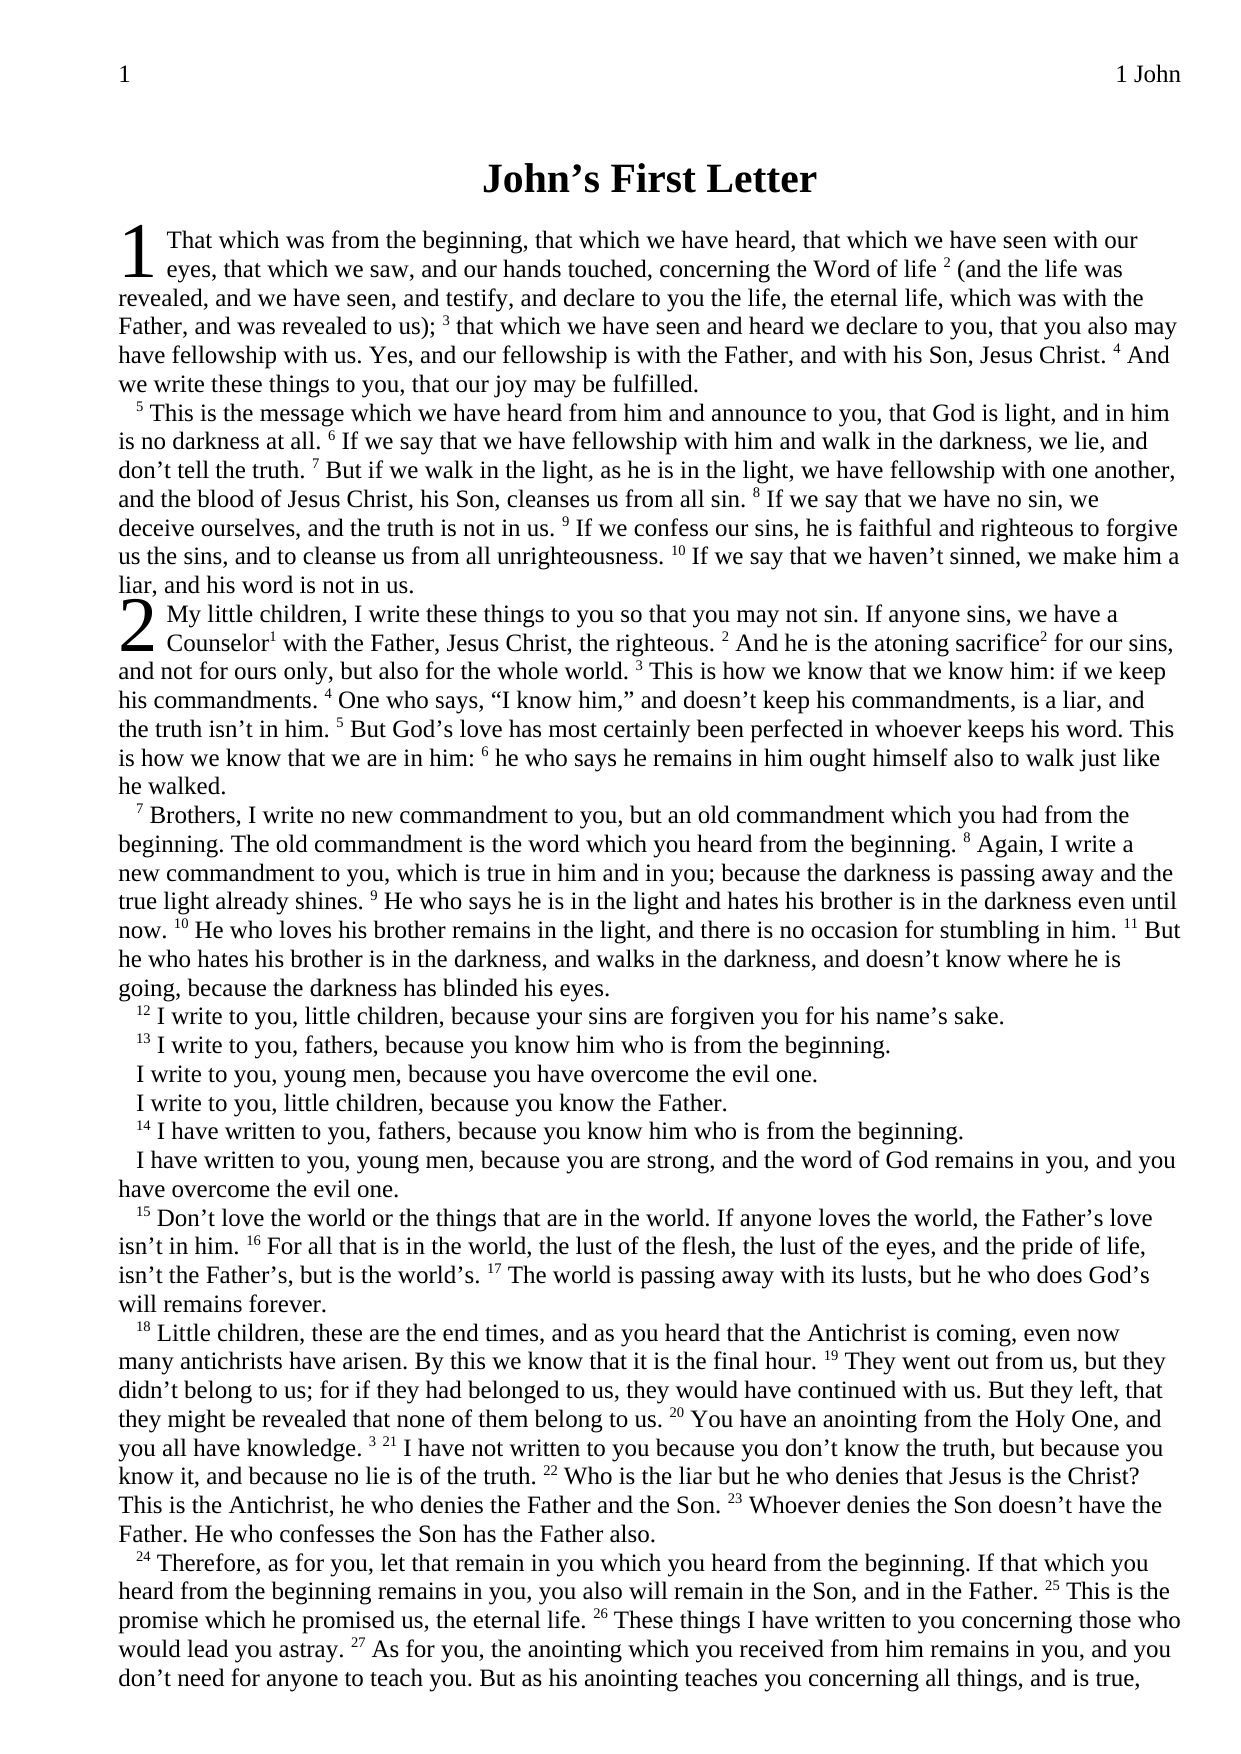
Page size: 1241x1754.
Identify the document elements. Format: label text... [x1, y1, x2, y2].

text 2My little children, I write these things to you so that you may not sin. If anyone sins, we have a Counselor1 with the Father, Jesus Christ, the righteous. 2 And he is the atoning sacrifice2 for our sins, and not for ours only, but also for the whole world. 3 This is how we know that we know him: if we keep his commandments. 4 One who says, “I know him,” and doesn’t keep his commandments, is a liar, and the truth isn’t in him. 5 But God’s love has most certainly been perfected in whoever keeps his word. This is how we know that we are in him: 6 he who says he remains in him ought himself also to walk just like he walked. [118, 599, 1181, 800]
text 14 I have written to you, fathers, because you know him who is from the beginning. [118, 1116, 1181, 1145]
text 1That which was from the beginning, that which we have heard, that which we have seen with our eyes, that which we saw, and our hands touched, concerning the Word of life 2 (and the life was revealed, and we have seen, and testify, and declare to you the life, the eternal life, which was with the Father, and was revealed to us); 3 that which we have seen and heard we declare to you, that you also may have fellowship with us. Yes, and our fellowship is with the Father, and with his Son, Jesus Christ. 4 And we write these things to you, that our joy may be fulfilled. [118, 225, 1181, 398]
text 18 Little children, these are the end times, and as you heard that the Antichrist is coming, even now many antichrists have arisen. By this we know that it is the final hour. 19 They went out from us, but they didn’t belong to us; for if they had belonged to us, they would have continued with us. But they left, that they might be revealed that none of them belong to us. 20 You have an anointing from the Holy One, and you all have knowledge. 3 21 I have not written to you because you don’t know the truth, but because you know it, and because no lie is of the truth. 22 Who is the liar but he who denies that Jesus is the Christ? This is the Antichrist, he who denies the Father and the Son. 23 Whoever denies the Son doesn’t have the Father. He who confesses the Son has the Father also. [118, 1318, 1181, 1548]
text 13 I write to you, fathers, because you know him who is from the beginning. [118, 1030, 1181, 1059]
text I write to you, little children, because you know the Father. [118, 1088, 1181, 1116]
text I write to you, young men, because you have overcome the evil one. [118, 1059, 1181, 1088]
text John’s First Letter [118, 153, 1181, 201]
text 24 Therefore, as for you, let that remain in you which you heard from the beginning. If that which you heard from the beginning remains in you, you also will remain in the Son, and in the Father. 25 This is the promise which he promised us, the eternal life. 26 These things I have written to you concerning those who would lead you astray. 27 As for you, the anointing which you received from him remains in you, and you don’t need for anyone to teach you. But as his anointing teaches you concerning all things, and is true, [118, 1548, 1181, 1691]
text 5 This is the message which we have heard from him and announce to you, that God is light, and in him is no darkness at all. 6 If we say that we have fellowship with him and walk in the darkness, we lie, and don’t tell the truth. 7 But if we walk in the light, as he is in the light, we have fellowship with one another, and the blood of Jesus Christ, his Son, cleanses us from all sin. 8 If we say that we have no sin, we deceive ourselves, and the truth is not in us. 9 If we confess our sins, he is faithful and righteous to forgive us the sins, and to cleanse us from all unrighteousness. 10 If we say that we haven’t sinned, we make him a liar, and his word is not in us. [118, 398, 1181, 599]
text 7 Brothers, I write no new commandment to you, but an old commandment which you had from the beginning. The old commandment is the word which you heard from the beginning. 8 Again, I write a new commandment to you, which is true in him and in you; because the darkness is passing away and the true light already shines. 9 He who says he is in the light and hates his brother is in the darkness even until now. 10 He who loves his brother remains in the light, and there is no occasion for stumbling in him. 11 But he who hates his brother is in the darkness, and walks in the darkness, and doesn’t know where he is going, because the darkness has blinded his eyes. [118, 800, 1181, 1001]
text 12 I write to you, little children, because your sins are forgiven you for his name’s sake. [118, 1001, 1181, 1030]
text 15 Don’t love the world or the things that are in the world. If anyone loves the world, the Father’s love isn’t in him. 16 For all that is in the world, the lust of the flesh, the lust of the eyes, and the pride of life, isn’t the Father’s, but is the world’s. 17 The world is passing away with its lusts, but he who does God’s will remains forever. [118, 1203, 1181, 1318]
text I have written to you, young men, because you are strong, and the word of God remains in you, and you have overcome the evil one. [118, 1145, 1181, 1203]
